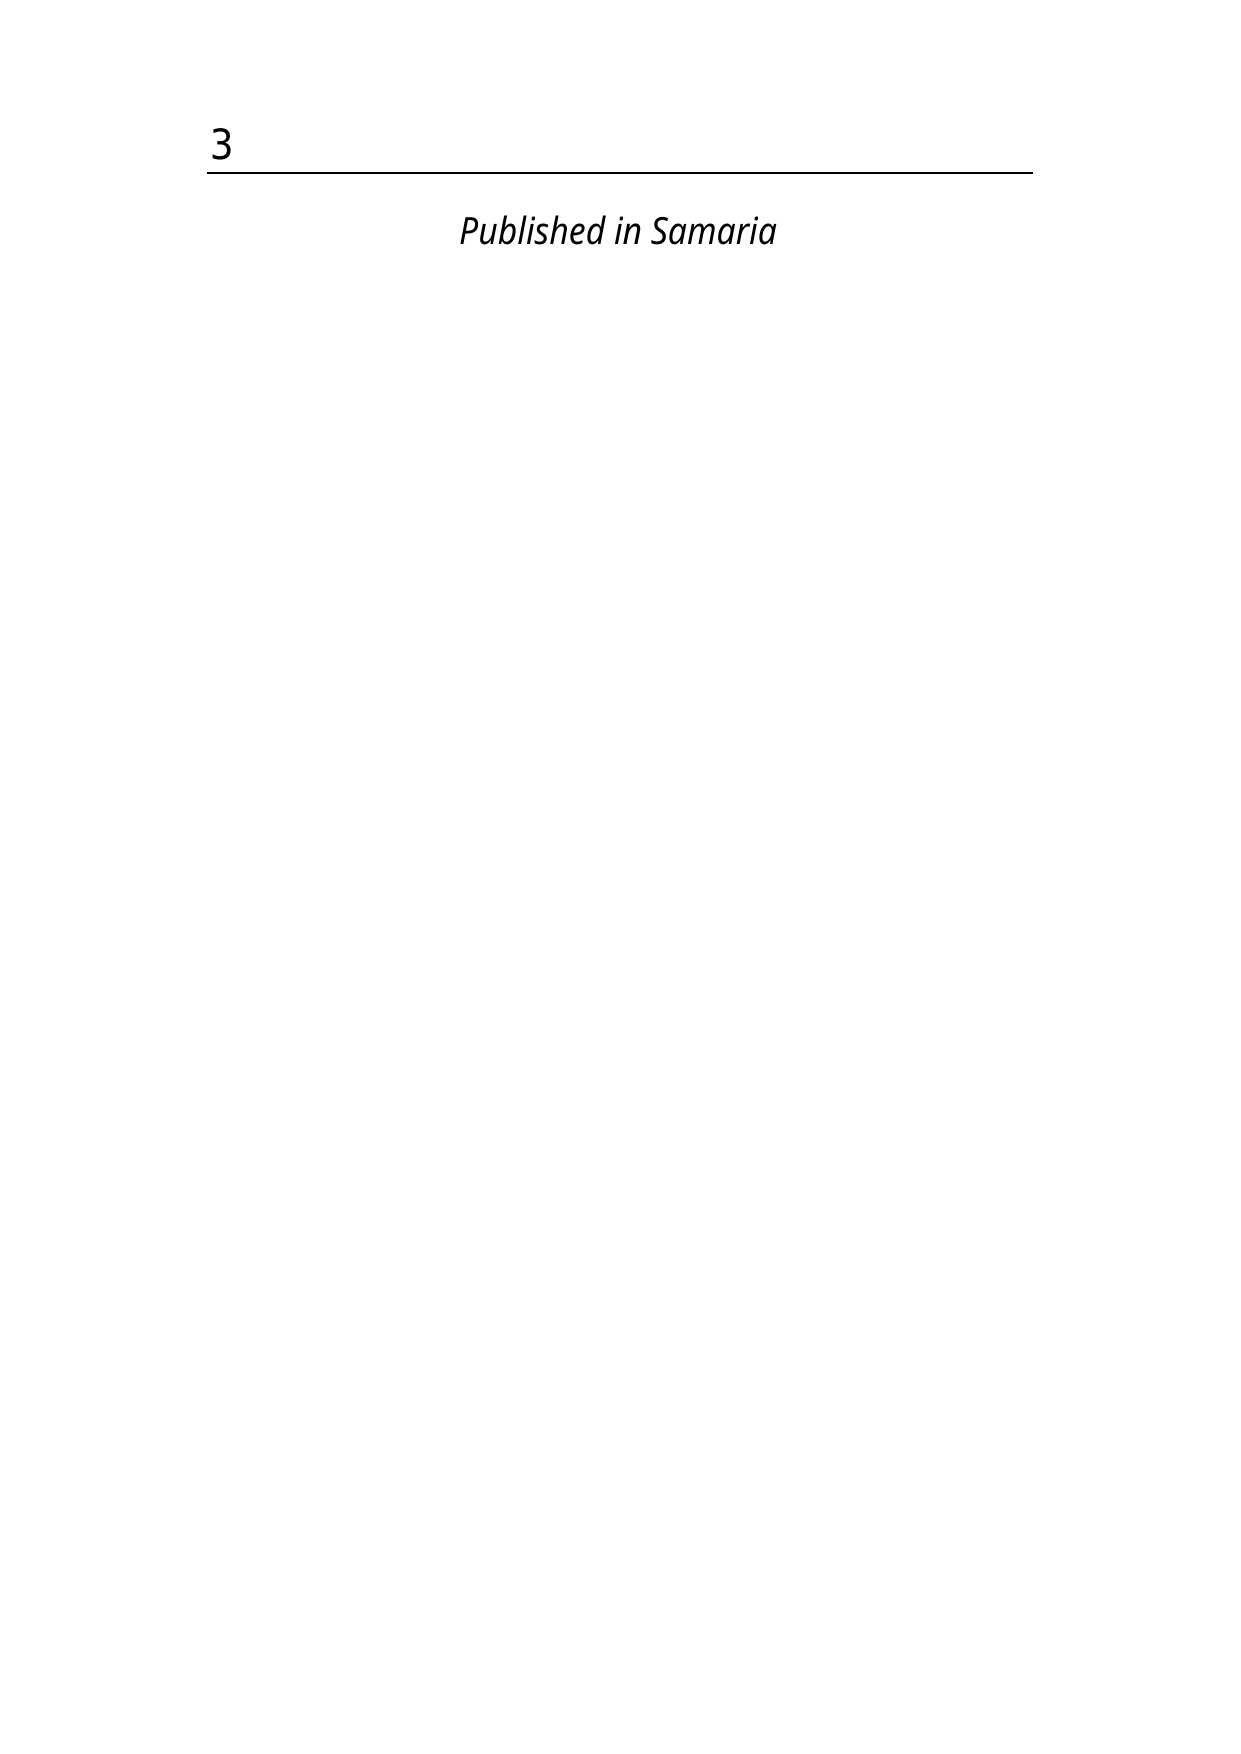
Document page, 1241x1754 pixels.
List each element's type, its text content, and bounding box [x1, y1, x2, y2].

text Published in Samaria [207, 204, 1033, 255]
